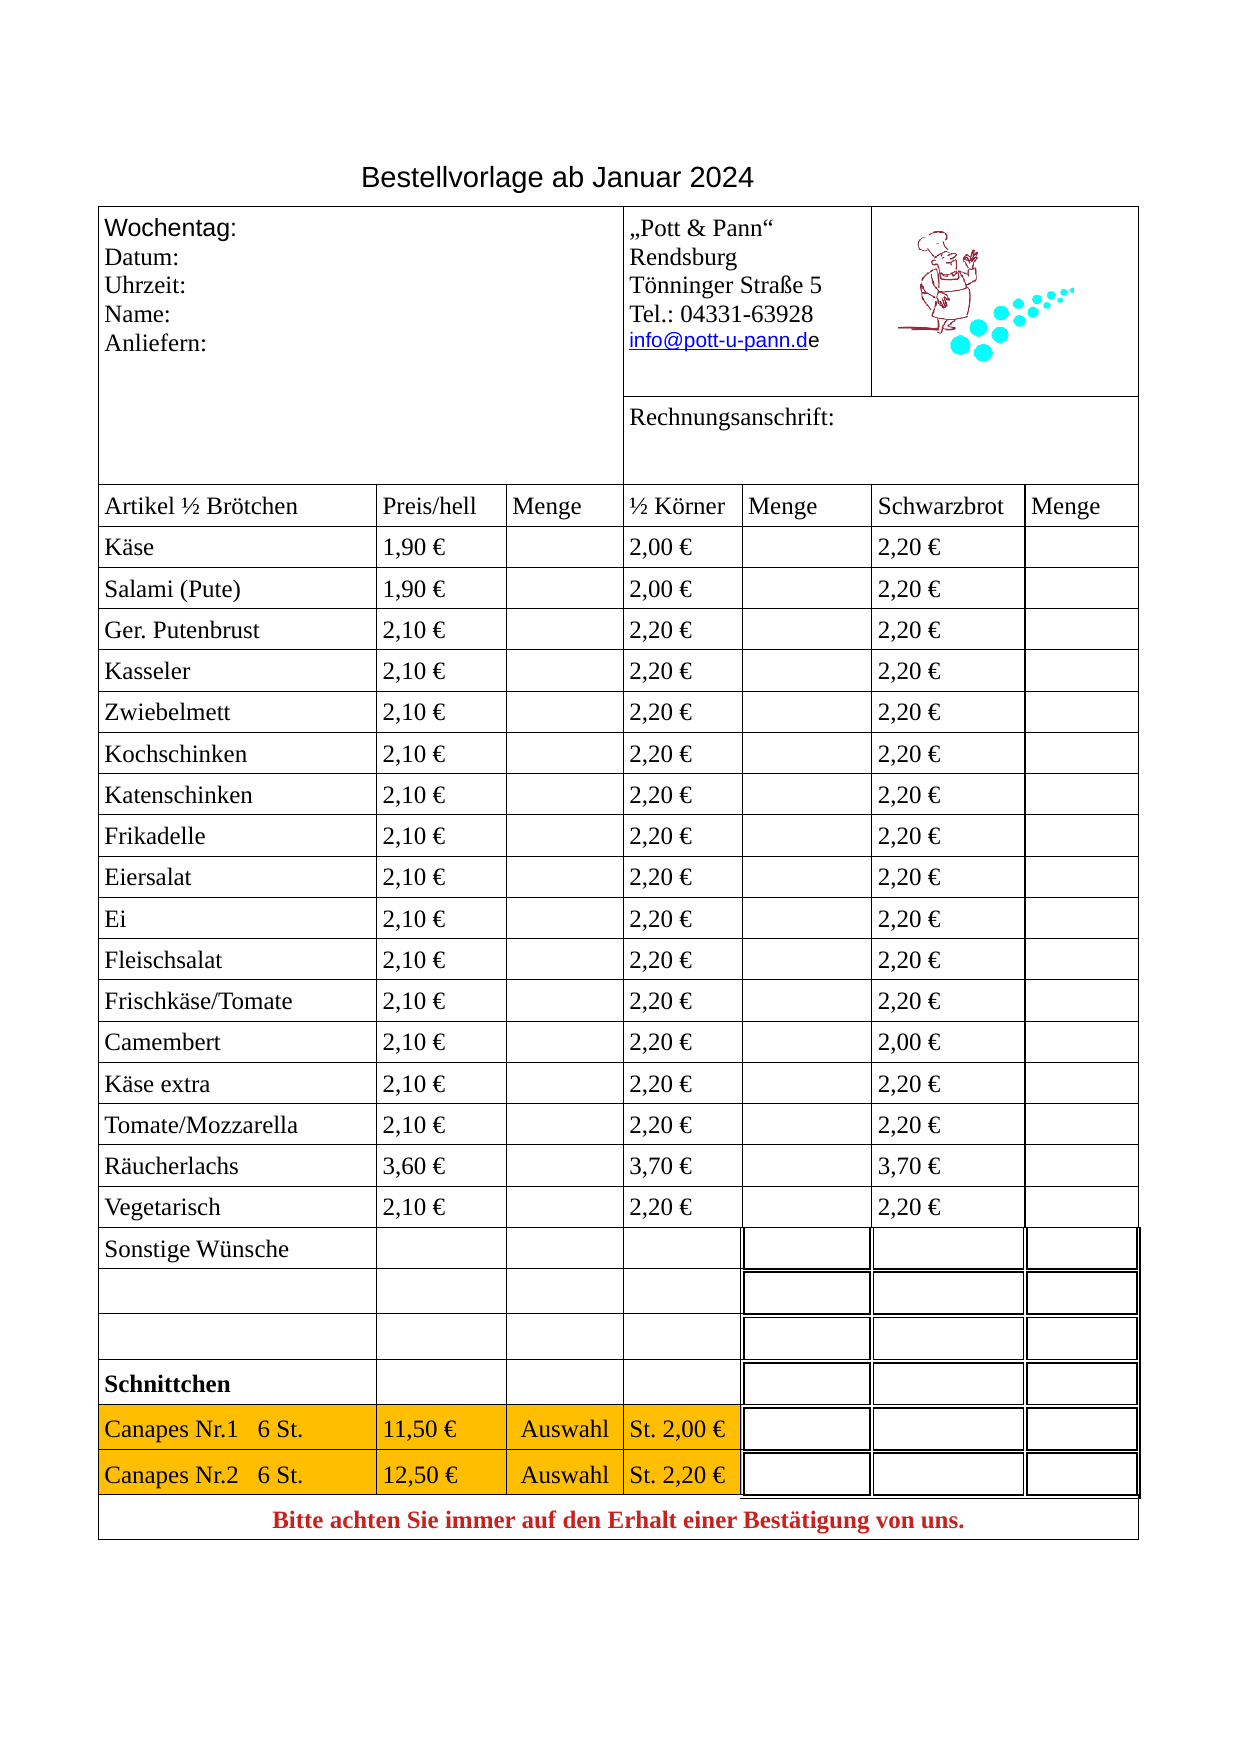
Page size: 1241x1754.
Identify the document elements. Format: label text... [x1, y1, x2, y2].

table_cell 2,10 € [377, 857, 506, 897]
table_cell [377, 1360, 506, 1404]
table_cell ½ Körner [624, 485, 742, 526]
table_cell Bitte achten Sie immer auf den Erhalt einer Bestätigung von uns. [99, 1494, 1138, 1539]
table_cell 2,20 € [872, 568, 1024, 608]
table_cell [507, 1314, 623, 1358]
table_cell Menge [1026, 485, 1138, 526]
table_cell Eiersalat [99, 857, 376, 897]
table_cell [743, 1022, 871, 1062]
table_cell Käse [99, 527, 376, 567]
table_cell [743, 609, 871, 649]
table_cell Menge [743, 485, 871, 526]
table_cell [1026, 609, 1138, 649]
table_cell 2,20 € [624, 939, 742, 979]
table_cell [743, 1187, 871, 1227]
table_cell 1,90 € [377, 568, 506, 608]
table_cell 2,10 € [377, 815, 506, 856]
table_cell [1026, 1104, 1138, 1144]
table_cell Käse extra [99, 1063, 376, 1103]
table_cell [743, 733, 871, 773]
table_cell [507, 857, 623, 897]
table_cell [624, 1360, 740, 1404]
table_cell Kochschinken [99, 733, 376, 773]
table_cell [743, 774, 871, 814]
table_cell 2,20 € [872, 1187, 1024, 1227]
table_cell [1026, 1063, 1138, 1103]
table_cell [507, 527, 623, 567]
table_cell Canapes Nr.1 6 St. [99, 1405, 376, 1449]
table_cell 2,10 € [377, 980, 506, 1021]
table_cell [874, 1228, 1023, 1268]
table_cell [743, 898, 871, 938]
table_cell [507, 1022, 623, 1062]
table_cell [507, 1063, 623, 1103]
table_cell [1028, 1409, 1136, 1449]
table_cell 2,20 € [624, 980, 742, 1021]
table_cell Camembert [99, 1022, 376, 1062]
table_cell 2,20 € [624, 650, 742, 691]
table_cell [745, 1228, 869, 1268]
table_cell Salami (Pute) [99, 568, 376, 608]
table_cell [507, 692, 623, 732]
table_cell [1026, 898, 1138, 938]
table_cell [1026, 815, 1138, 856]
table_cell Tomate/Mozzarella [99, 1104, 376, 1144]
table_cell [743, 650, 871, 691]
table_cell 2,20 € [872, 1063, 1024, 1103]
table_cell Menge [507, 485, 623, 526]
table_cell [507, 733, 623, 773]
table_cell [507, 1145, 623, 1186]
table_cell 2,20 € [624, 692, 742, 732]
table_cell 2,20 € [872, 939, 1024, 979]
text Bestellvorlage ab Januar 2024 [207, 160, 1181, 194]
table_cell 2,10 € [377, 1022, 506, 1062]
table_cell 2,10 € [377, 609, 506, 649]
table_cell 2,10 € [377, 692, 506, 732]
table_cell [507, 1187, 623, 1227]
table_cell [377, 1314, 506, 1358]
table_cell 2,20 € [872, 733, 1024, 773]
table_cell [1028, 1318, 1136, 1358]
table_cell [507, 650, 623, 691]
table_cell [745, 1364, 869, 1404]
table_cell [507, 774, 623, 814]
table_cell 2,20 € [872, 650, 1024, 691]
table_cell 2,20 € [872, 692, 1024, 732]
table_cell Zwiebelmett [99, 692, 376, 732]
table_cell [874, 1273, 1023, 1313]
table_cell [745, 1273, 869, 1313]
table_cell 2,20 € [624, 1187, 742, 1227]
table_cell 2,20 € [624, 857, 742, 897]
table_cell 2,20 € [872, 609, 1024, 649]
table_cell Auswahl [507, 1405, 623, 1449]
table_cell 2,00 € [624, 527, 742, 567]
table_cell 3,70 € [624, 1145, 742, 1186]
table_cell 3,70 € [872, 1145, 1024, 1186]
table_cell 2,20 € [872, 980, 1024, 1021]
table_cell [377, 1228, 506, 1268]
table_cell 2,10 € [377, 898, 506, 938]
table_cell 2,20 € [624, 898, 742, 938]
table_cell [507, 939, 623, 979]
table_cell [1026, 1022, 1138, 1062]
table_cell [99, 1314, 376, 1358]
table_cell 3,60 € [377, 1145, 506, 1186]
table_cell [1028, 1454, 1136, 1494]
table_cell [1026, 1187, 1138, 1227]
table_cell [507, 1228, 623, 1268]
table_cell 2,20 € [624, 609, 742, 649]
table_cell Ei [99, 898, 376, 938]
table_cell [745, 1409, 869, 1449]
table_cell 2,10 € [377, 939, 506, 979]
table_cell [1026, 733, 1138, 773]
table_cell [743, 939, 871, 979]
table_cell Schwarzbrot [872, 485, 1024, 526]
table_cell [1026, 650, 1138, 691]
table_cell Vegetarisch [99, 1187, 376, 1227]
table_cell [507, 980, 623, 1021]
table_cell 2,20 € [872, 857, 1024, 897]
table_cell 2,20 € [872, 1104, 1024, 1144]
table_cell [624, 1228, 740, 1268]
table_cell 12,50 € [377, 1450, 506, 1494]
table_cell 2,20 € [624, 815, 742, 856]
table_cell Frischkäse/Tomate [99, 980, 376, 1021]
table_cell Fleischsalat [99, 939, 376, 979]
table_cell [507, 898, 623, 938]
table_cell 2,20 € [872, 815, 1024, 856]
table_cell [874, 1454, 1023, 1494]
table_cell [1028, 1273, 1136, 1313]
table_cell [1026, 568, 1138, 608]
table_cell 2,20 € [624, 1104, 742, 1144]
table_cell [1026, 939, 1138, 979]
table_cell [377, 1269, 506, 1313]
table_cell Preis/hell [377, 485, 506, 526]
table_cell [874, 1409, 1023, 1449]
table_cell Ger. Putenbrust [99, 609, 376, 649]
table_cell Auswahl [507, 1450, 623, 1494]
table_cell [743, 1104, 871, 1144]
table_cell [99, 1269, 376, 1313]
table_cell [507, 568, 623, 608]
table_cell [743, 1063, 871, 1103]
table_cell [624, 1269, 740, 1313]
table_cell 2,10 € [377, 1104, 506, 1144]
table_header [872, 207, 1138, 396]
table_cell Rechnungsanschrift: [624, 397, 1138, 484]
table_cell [1028, 1228, 1136, 1268]
table_cell [874, 1318, 1023, 1358]
table_cell [1026, 980, 1138, 1021]
table_cell [1026, 774, 1138, 814]
table_cell 2,10 € [377, 650, 506, 691]
table_cell 2,20 € [624, 1063, 742, 1103]
table_cell Schnittchen [99, 1360, 376, 1404]
table_cell St. 2,20 € [624, 1450, 740, 1494]
table_cell Sonstige Wünsche [99, 1228, 376, 1268]
table_cell Katenschinken [99, 774, 376, 814]
table_cell 2,10 € [377, 733, 506, 773]
table_cell [1026, 857, 1138, 897]
table_cell [1026, 692, 1138, 732]
table_cell 2,20 € [872, 898, 1024, 938]
table_cell 2,20 € [872, 774, 1024, 814]
table_header Wochentag: Datum: Uhrzeit: Name: Anliefern: [99, 207, 623, 484]
table_cell [507, 1360, 623, 1404]
table_cell [743, 692, 871, 732]
table_cell [745, 1454, 869, 1494]
table_cell 2,10 € [377, 1187, 506, 1227]
table_cell [1026, 527, 1138, 567]
table_cell [507, 1269, 623, 1313]
table_cell [743, 527, 871, 567]
table_cell [743, 980, 871, 1021]
table_cell Frikadelle [99, 815, 376, 856]
table_cell [507, 609, 623, 649]
table_cell [745, 1318, 869, 1358]
table_cell Räucherlachs [99, 1145, 376, 1186]
table_cell 1,90 € [377, 527, 506, 567]
table_cell [1026, 1145, 1138, 1186]
table_cell Artikel ½ Brötchen [99, 485, 376, 526]
table_header „Pott & Pann“ Rendsburg Tönninger Straße 5 Tel.: 04331-63928 info@pott-u-pann.de [624, 207, 871, 396]
table_cell 2,20 € [624, 774, 742, 814]
table_cell St. 2,00 € [624, 1405, 740, 1449]
table_cell 2,10 € [377, 1063, 506, 1103]
table_cell [743, 1145, 871, 1186]
table_cell [624, 1314, 740, 1358]
table_cell 2,00 € [872, 1022, 1024, 1062]
table_cell 11,50 € [377, 1405, 506, 1449]
table_cell 2,20 € [872, 527, 1024, 567]
table_cell 2,20 € [624, 1022, 742, 1062]
table_cell Canapes Nr.2 6 St. [99, 1450, 376, 1494]
table_cell [874, 1364, 1023, 1404]
table_cell [507, 815, 623, 856]
table_cell Kasseler [99, 650, 376, 691]
table_cell 2,20 € [624, 733, 742, 773]
table_cell 2,10 € [377, 774, 506, 814]
table_cell 2,00 € [624, 568, 742, 608]
table_cell [743, 857, 871, 897]
table_cell [743, 568, 871, 608]
table_cell [1028, 1364, 1136, 1404]
table_cell [507, 1104, 623, 1144]
table_cell [743, 815, 871, 856]
